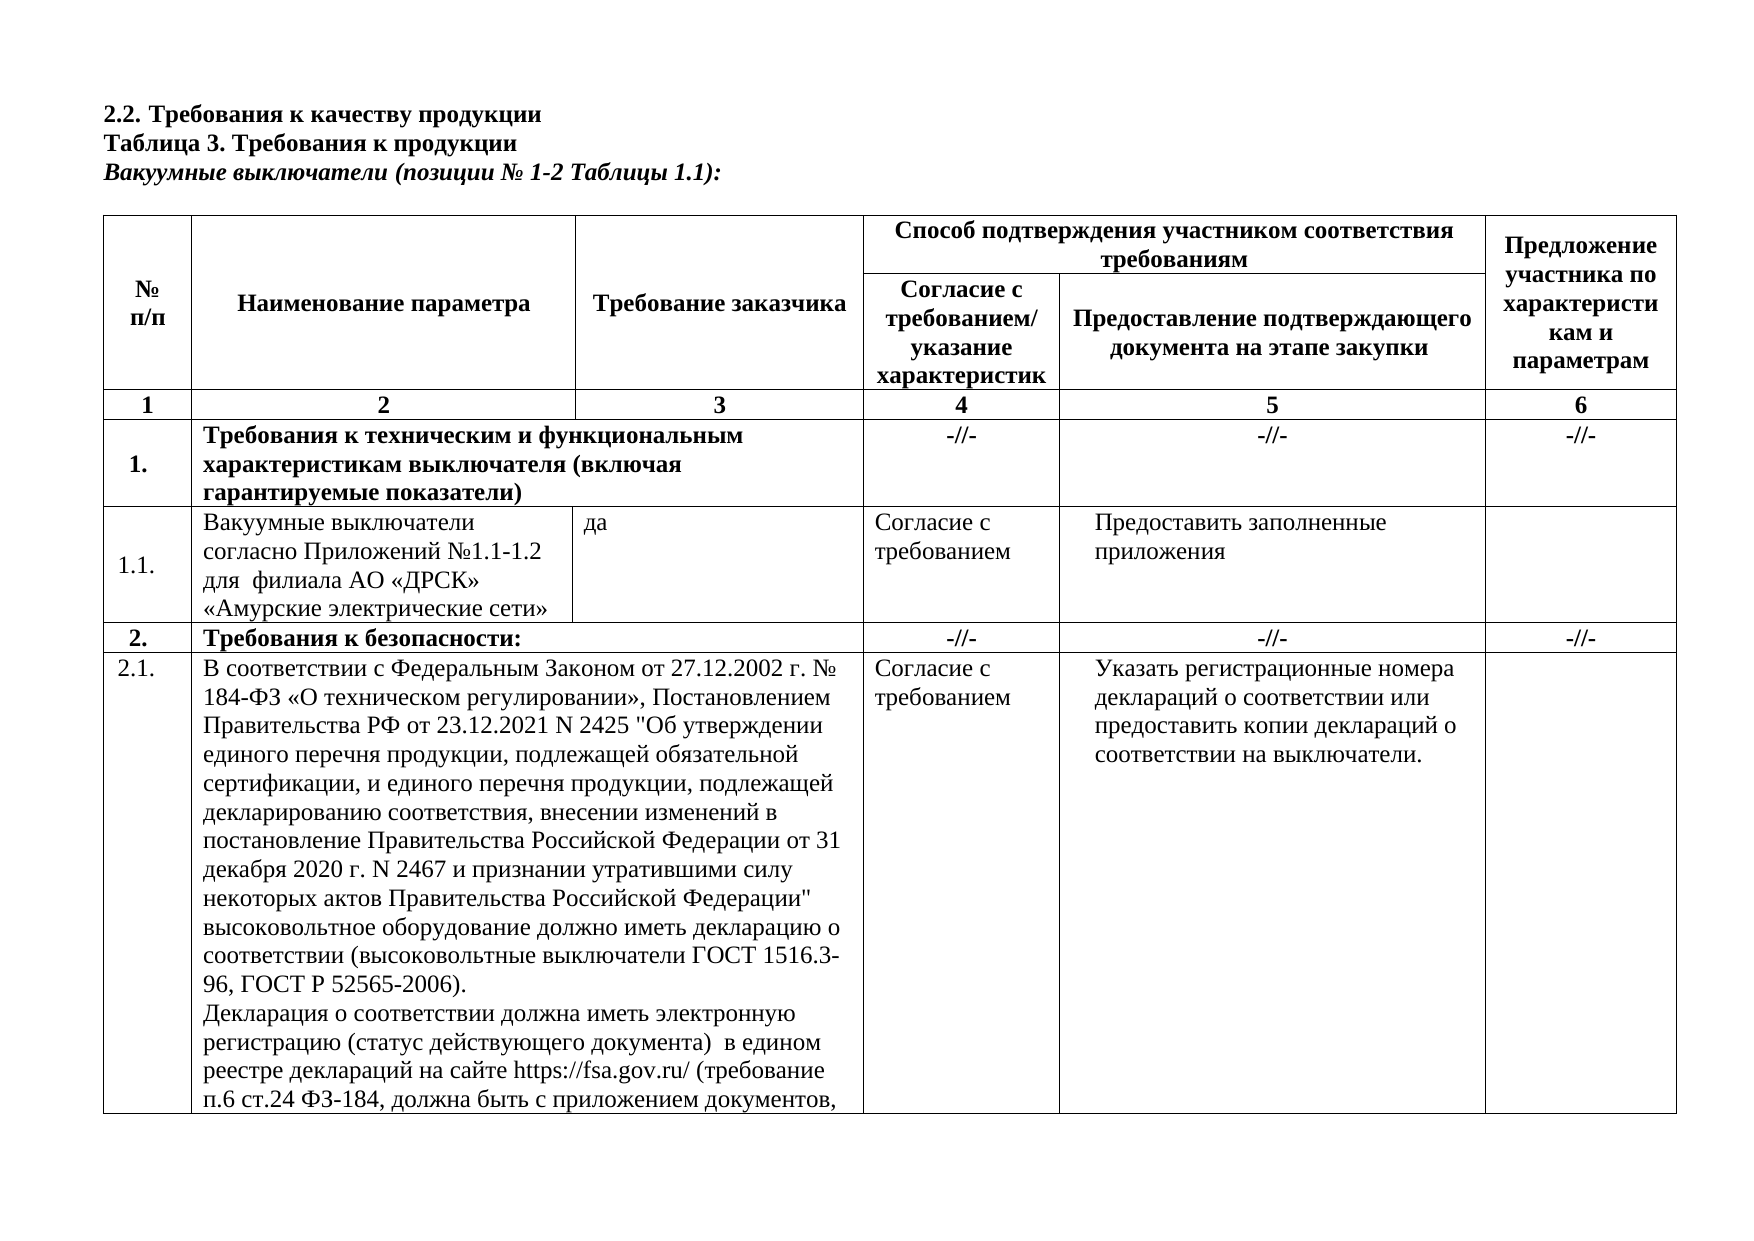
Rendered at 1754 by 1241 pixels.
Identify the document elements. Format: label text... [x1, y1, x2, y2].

table_header Предложение участника по характеристикам и параметрам [1486, 216, 1676, 389]
table_cell 1 [104, 390, 191, 419]
table_cell Предоставление подтверждающего документа на этапе закупки [1060, 274, 1485, 389]
table_cell -//- [864, 420, 1059, 506]
table_cell Согласие с требованием [864, 507, 1059, 622]
table_cell Предоставить заполненные приложения [1060, 507, 1485, 622]
table_cell Требования к техническим и функциональным характеристикам выключателя (включая гарантируемые показатели) [192, 420, 863, 506]
table_cell 2 [192, 390, 575, 419]
table_cell Вакуумные выключатели согласно Приложений №1.1-1.2 для филиала АО «ДРСК» «Амурские электрические сети» [192, 507, 572, 622]
table_header Способ подтверждения участником соответствия требованиям [864, 216, 1485, 273]
table_cell [1486, 507, 1676, 622]
table_cell -//- [1060, 420, 1485, 506]
table_cell [1486, 653, 1676, 1113]
table_cell [104, 420, 191, 506]
table_cell Указать регистрационные номера деклараций о соответствии или предоставить копии деклараций о соответствии на выключатели. [1060, 653, 1485, 1113]
table_cell Требования к безопасности: [192, 623, 863, 652]
text Вакуумные выключатели (позиции № 1-2 Таблицы 1.1): [103, 157, 1695, 186]
subtitle Таблица 3. Требования к продукции [103, 128, 1695, 157]
table_cell 3 [576, 390, 863, 419]
table_cell -//- [1486, 623, 1676, 652]
table_cell Согласие с требованием/ указание характеристик [864, 274, 1059, 389]
table_cell 6 [1486, 390, 1676, 419]
table_header № п/п [104, 216, 191, 389]
table_cell [104, 623, 191, 652]
table_cell Согласие с требованием [864, 653, 1059, 1113]
table_cell [104, 507, 191, 622]
table_cell В соответствии с Федеральным Законом от 27.12.2002 г. № 184-ФЗ «О техническом регулировании», Постановлением Правительства РФ от 23.12.2021 N 2425 "Об утверждении единого перечня продукции, подлежащей обязательной сертификации, и единого перечня продукции, подлежащей декларированию соответствия, внесении изменений в постановление Правительства Российской Федерации от 31 декабря 2020 г. N 2467 и признании утратившими силу некоторых актов Правительства Российской Федерации" высоковольтное оборудование должно иметь декларацию о соответствии (высоковольтные выключатели ГОСТ 1516.3-96, ГОСТ Р 52565-2006). Декларация о соответствии должна иметь электронную регистрацию (статус действующего документа) в едином реестре деклараций на сайте https://fsa.gov.ru/ (требование п.6 ст.24 ФЗ-184, должна быть с приложением документов, [192, 653, 863, 1113]
subtitle Требования к качеству продукции [103, 99, 1695, 128]
table_cell -//- [864, 623, 1059, 652]
table_cell да [573, 507, 863, 622]
table_cell 5 [1060, 390, 1485, 419]
table_cell -//- [1486, 420, 1676, 506]
table_header Наименование параметра [192, 216, 575, 389]
table_cell 4 [864, 390, 1059, 419]
table_cell -//- [1060, 623, 1485, 652]
table_cell [104, 653, 191, 1113]
table_header Требование заказчика [576, 216, 863, 389]
